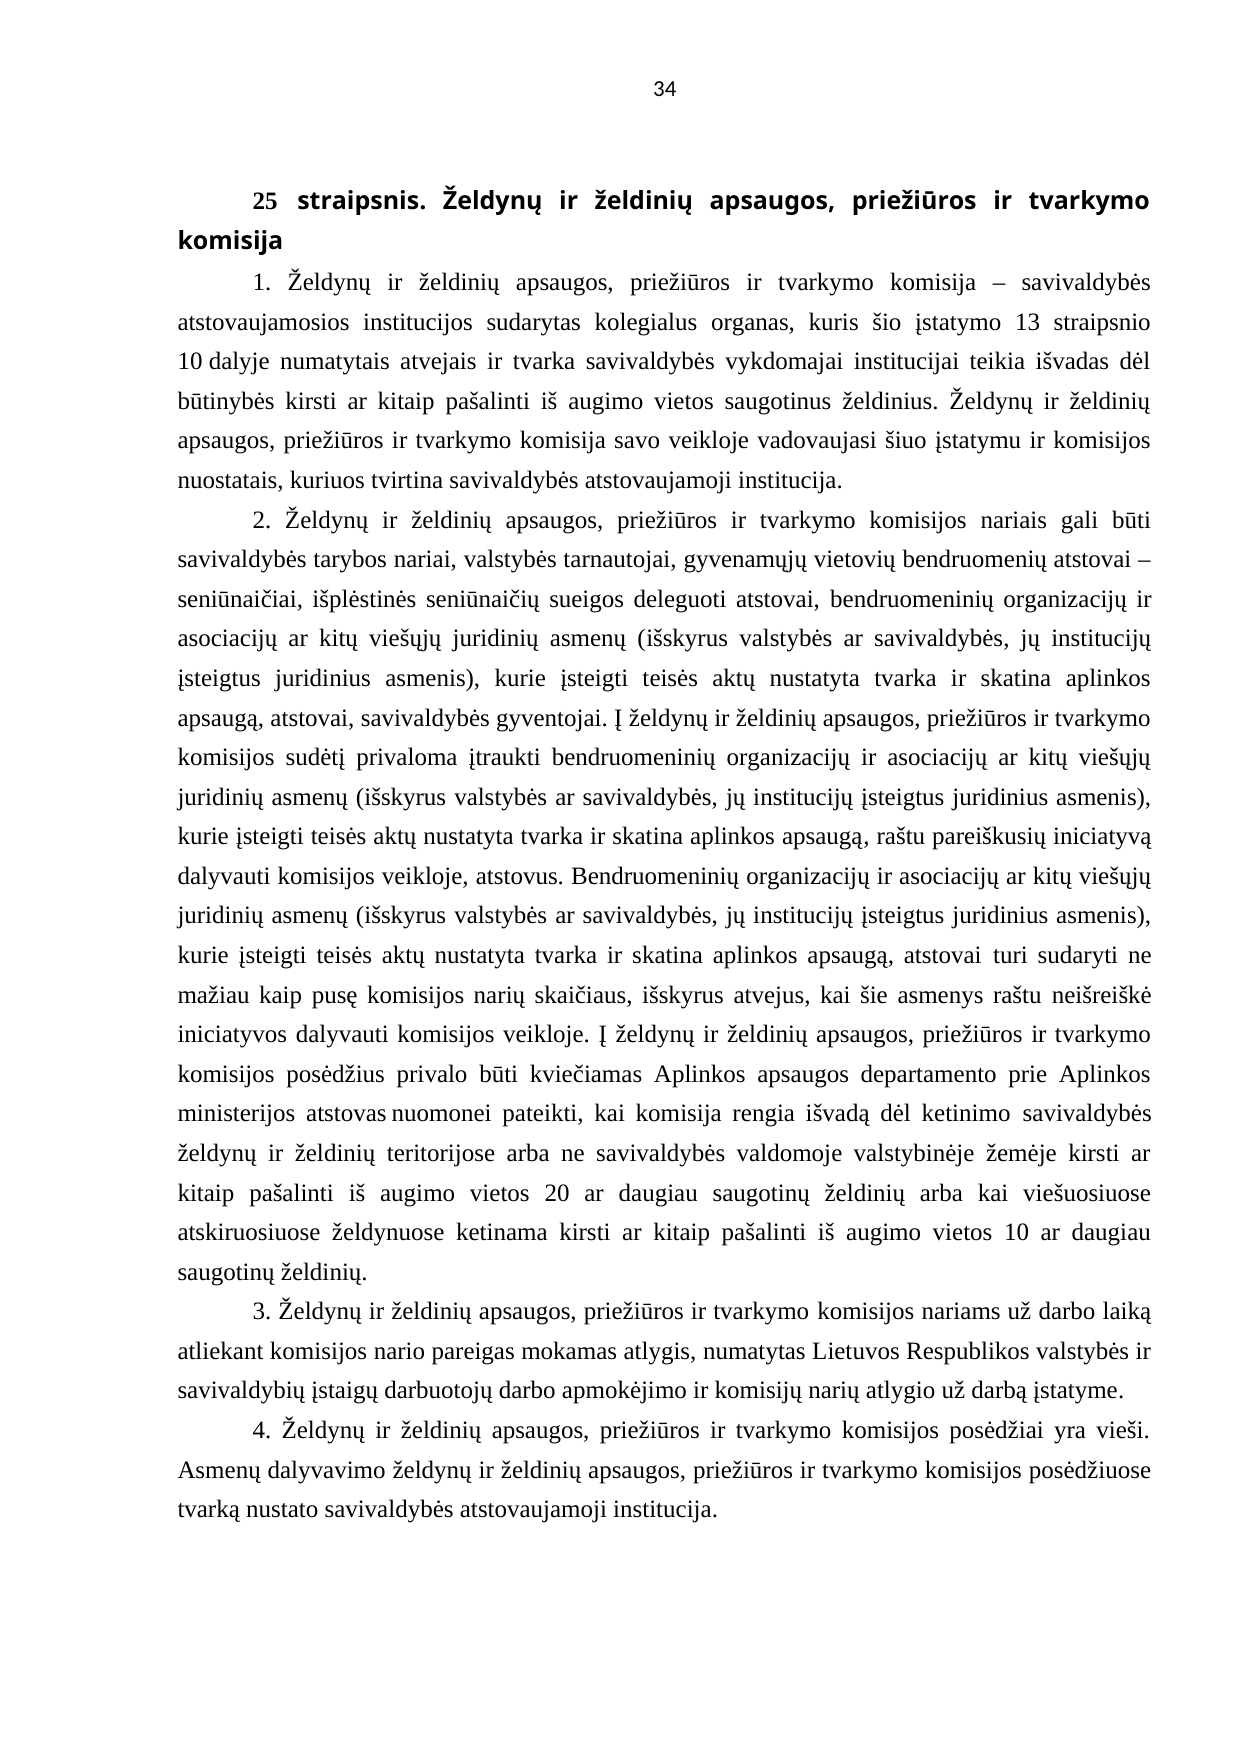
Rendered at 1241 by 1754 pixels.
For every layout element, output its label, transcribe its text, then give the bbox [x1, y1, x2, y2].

text 3. Želdynų ir želdinių apsaugos, priežiūros ir tvarkymo komisijos nariams už darbo laiką atliekant komisijos nario pareigas mokamas atlygis, numatytas Lietuvos Respublikos valstybės ir savivaldybių įstaigų darbuotojų darbo apmokėjimo ir komisijų narių atlygio už darbą įstatyme. [177, 1286, 1152, 1404]
text 25 straipsnis. Želdynų ir želdinių apsaugos, priežiūros ir tvarkymo komisija [177, 177, 1152, 256]
text 2. Želdynų ir želdinių apsaugos, priežiūros ir tvarkymo komisijos nariais gali būti savivaldybės tarybos nariai, valstybės tarnautojai, gyvenamųjų vietovių bendruomenių atstovai – seniūnaičiai, išplėstinės seniūnaičių sueigos deleguoti atstovai, bendruomeninių organizacijų ir asociacijų ar kitų viešųjų juridinių asmenų (išskyrus valstybės ar savivaldybės, jų institucijų įsteigtus juridinius asmenis), kurie įsteigti teisės aktų nustatyta tvarka ir skatina aplinkos apsaugą, atstovai, savivaldybės gyventojai. Į želdynų ir želdinių apsaugos, priežiūros ir tvarkymo komisijos sudėtį privaloma įtraukti bendruomeninių organizacijų ir asociacijų ar kitų viešųjų juridinių asmenų (išskyrus valstybės ar savivaldybės, jų institucijų įsteigtus juridinius asmenis), kurie įsteigti teisės aktų nustatyta tvarka ir skatina aplinkos apsaugą, raštu pareiškusių iniciatyvą dalyvauti komisijos veikloje, atstovus. Bendruomeninių organizacijų ir asociacijų ar kitų viešųjų juridinių asmenų (išskyrus valstybės ar savivaldybės, jų institucijų įsteigtus juridinius asmenis), kurie įsteigti teisės aktų nustatyta tvarka ir skatina aplinkos apsaugą, atstovai turi sudaryti ne mažiau kaip pusę komisijos narių skaičiaus, išskyrus atvejus, kai šie asmenys raštu neišreiškė iniciatyvos dalyvauti komisijos veikloje. Į želdynų ir želdinių apsaugos, priežiūros ir tvarkymo komisijos posėdžius privalo būti kviečiamas Aplinkos apsaugos departamento prie Aplinkos ministerijos atstovas nuomonei pateikti, kai komisija rengia išvadą dėl ketinimo savivaldybės želdynų ir želdinių teritorijose arba ne savivaldybės valdomoje valstybinėje žemėje kirsti ar kitaip pašalinti iš augimo vietos 20 ar daugiau saugotinų želdinių arba kai viešuosiuose atskiruosiuose želdynuose ketinama kirsti ar kitaip pašalinti iš augimo vietos 10 ar daugiau saugotinų želdinių. [177, 494, 1152, 1286]
text 4. Želdynų ir želdinių apsaugos, priežiūros ir tvarkymo komisijos posėdžiai yra vieši. Asmenų dalyvavimo želdynų ir želdinių apsaugos, priežiūros ir tvarkymo komisijos posėdžiuose tvarką nustato savivaldybės atstovaujamoji institucija. [177, 1404, 1152, 1523]
text 1. Želdynų ir želdinių apsaugos, priežiūros ir tvarkymo komisija – savivaldybės atstovaujamosios institucijos sudarytas kolegialus organas, kuris šio įstatymo 13 straipsnio 10 dalyje numatytais atvejais ir tvarka savivaldybės vykdomajai institucijai teikia išvadas dėl būtinybės kirsti ar kitaip pašalinti iš augimo vietos saugotinus želdinius. Želdynų ir želdinių apsaugos, priežiūros ir tvarkymo komisija savo veikloje vadovaujasi šiuo įstatymu ir komisijos nuostatais, kuriuos tvirtina savivaldybės atstovaujamoji institucija. [177, 256, 1152, 494]
